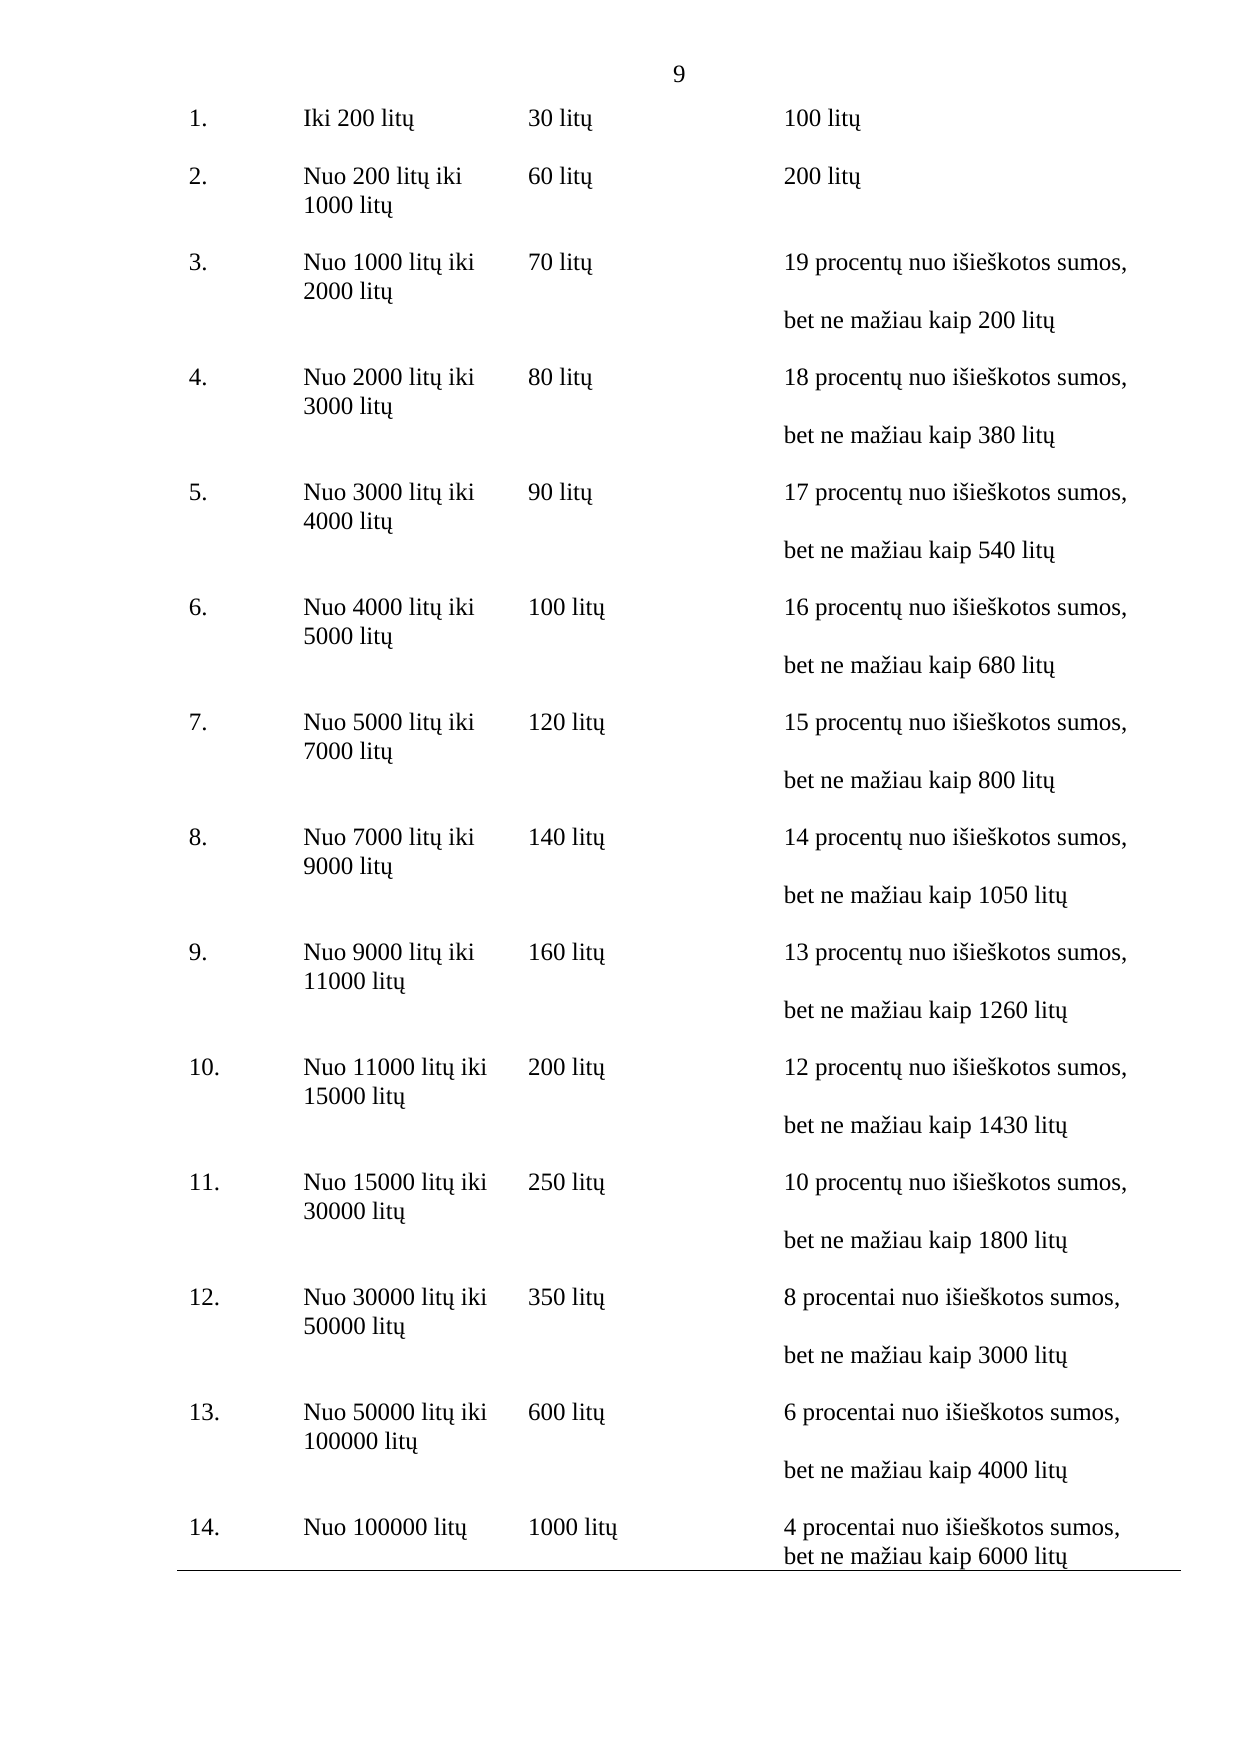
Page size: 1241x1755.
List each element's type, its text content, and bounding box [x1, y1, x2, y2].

table_cell [292, 1024, 517, 1052]
table_cell [772, 909, 1181, 937]
table_cell [292, 420, 517, 448]
table_cell 10 procentų nuo išieškotos sumos, [772, 1167, 1181, 1225]
table_cell bet ne mažiau kaip 200 litų [772, 305, 1181, 333]
table_cell Nuo 11000 litų iki 15000 litų [292, 1052, 517, 1110]
table_cell Nuo 9000 litų iki 11000 litų [292, 937, 517, 995]
table_cell 4. [177, 362, 292, 420]
table_cell 15 procentų nuo išieškotos sumos, [772, 707, 1181, 765]
table_cell [177, 564, 292, 592]
table_cell [292, 449, 517, 477]
table_cell bet ne mažiau kaip 540 litų [772, 535, 1181, 563]
table_cell [177, 535, 292, 563]
table_cell [177, 880, 292, 908]
table_cell 19 procentų nuo išieškotos sumos, [772, 247, 1181, 305]
table_cell [292, 880, 517, 908]
table_cell 18 procentų nuo išieškotos sumos, [772, 362, 1181, 420]
table_cell [292, 679, 517, 707]
table_cell [517, 1484, 772, 1512]
table_cell 100 litų [517, 592, 772, 650]
table_cell 160 litų [517, 937, 772, 995]
table_cell [517, 794, 772, 822]
table_cell [292, 1340, 517, 1368]
table_cell [772, 794, 1181, 822]
table_cell [292, 765, 517, 793]
table_cell [772, 679, 1181, 707]
table_cell 100 litų [772, 104, 1181, 132]
table_cell 4 procentai nuo išieškotos sumos, [772, 1512, 1181, 1541]
table_cell [292, 1541, 517, 1570]
table_cell [292, 132, 517, 161]
table_cell [517, 995, 772, 1023]
table_cell [772, 1254, 1181, 1282]
table_cell [772, 449, 1181, 477]
table_cell [772, 132, 1181, 161]
table_cell [292, 334, 517, 362]
table_cell [177, 765, 292, 793]
table_cell [517, 334, 772, 362]
table_cell [177, 1254, 292, 1282]
table_cell 140 litų [517, 822, 772, 880]
table_cell [177, 794, 292, 822]
table_cell [517, 449, 772, 477]
table_cell 30 litų [517, 104, 772, 132]
table_cell [177, 1225, 292, 1253]
table_cell [517, 564, 772, 592]
table_cell 120 litų [517, 707, 772, 765]
table_cell [177, 1024, 292, 1052]
table_cell [292, 1110, 517, 1138]
table_cell [292, 305, 517, 333]
table_cell bet ne mažiau kaip 1050 litų [772, 880, 1181, 908]
table_cell 17 procentų nuo išieškotos sumos, [772, 477, 1181, 535]
table_cell 13. [177, 1397, 292, 1455]
table_cell bet ne mažiau kaip 380 litų [772, 420, 1181, 448]
table_cell [177, 650, 292, 678]
table_cell [517, 1254, 772, 1282]
table_cell [177, 305, 292, 333]
table_cell [517, 880, 772, 908]
table_cell 250 litų [517, 1167, 772, 1225]
table_cell bet ne mažiau kaip 6000 litų [772, 1541, 1181, 1570]
table_cell Nuo 50000 litų iki 100000 litų [292, 1397, 517, 1455]
table_cell 600 litų [517, 1397, 772, 1455]
table_cell [772, 564, 1181, 592]
table_cell [292, 1139, 517, 1167]
table_cell [177, 132, 292, 161]
table_cell 1000 litų [517, 1512, 772, 1541]
table_cell [292, 1369, 517, 1397]
table_cell [177, 679, 292, 707]
table_cell [177, 909, 292, 937]
table_cell bet ne mažiau kaip 3000 litų [772, 1340, 1181, 1368]
table_cell [517, 1225, 772, 1253]
table_cell [517, 535, 772, 563]
table_cell [292, 1484, 517, 1512]
table_cell [177, 420, 292, 448]
table_cell [772, 334, 1181, 362]
table_cell [517, 420, 772, 448]
table_cell 2. [177, 161, 292, 218]
table_cell Nuo 4000 litų iki 5000 litų [292, 592, 517, 650]
table_cell [517, 909, 772, 937]
table_cell Nuo 200 litų iki 1000 litų [292, 161, 517, 218]
table_cell 60 litų [517, 161, 772, 218]
table_cell bet ne mažiau kaip 1800 litų [772, 1225, 1181, 1253]
table_cell [517, 219, 772, 247]
table_cell 350 litų [517, 1282, 772, 1340]
table_cell 8. [177, 822, 292, 880]
table_cell [177, 1139, 292, 1167]
table_cell Nuo 15000 litų iki 30000 litų [292, 1167, 517, 1225]
table_cell Nuo 3000 litų iki 4000 litų [292, 477, 517, 535]
table_cell 80 litų [517, 362, 772, 420]
table_cell 9. [177, 937, 292, 995]
table_cell 14. [177, 1512, 292, 1541]
table_cell Nuo 5000 litų iki 7000 litų [292, 707, 517, 765]
table_cell [292, 564, 517, 592]
table_cell [517, 1340, 772, 1368]
table_cell [177, 1484, 292, 1512]
table_cell 6 procentai nuo išieškotos sumos, [772, 1397, 1181, 1455]
table_cell [292, 1455, 517, 1483]
table_cell Nuo 2000 litų iki 3000 litų [292, 362, 517, 420]
table_cell Nuo 1000 litų iki 2000 litų [292, 247, 517, 305]
table_cell [292, 650, 517, 678]
table_cell 12 procentų nuo išieškotos sumos, [772, 1052, 1181, 1110]
table_cell [517, 1024, 772, 1052]
table_cell [177, 1369, 292, 1397]
table_cell [517, 132, 772, 161]
table_cell [517, 1110, 772, 1138]
table_cell [772, 1024, 1181, 1052]
table_cell 8 procentai nuo išieškotos sumos, [772, 1282, 1181, 1340]
table_cell 3. [177, 247, 292, 305]
table_cell [292, 909, 517, 937]
table_cell Nuo 30000 litų iki 50000 litų [292, 1282, 517, 1340]
table_cell 6. [177, 592, 292, 650]
table_cell 16 procentų nuo išieškotos sumos, [772, 592, 1181, 650]
table_cell Nuo 100000 litų [292, 1512, 517, 1541]
table_cell 5. [177, 477, 292, 535]
table_cell [772, 219, 1181, 247]
table_cell 12. [177, 1282, 292, 1340]
table_cell Nuo 7000 litų iki 9000 litų [292, 822, 517, 880]
table_cell bet ne mažiau kaip 4000 litų [772, 1455, 1181, 1483]
table_cell [517, 305, 772, 333]
table_cell 200 litų [517, 1052, 772, 1110]
table_cell [177, 1455, 292, 1483]
table_cell 13 procentų nuo išieškotos sumos, [772, 937, 1181, 995]
table_cell [292, 219, 517, 247]
table_cell bet ne mažiau kaip 800 litų [772, 765, 1181, 793]
table_cell Iki 200 litų [292, 104, 517, 132]
table_cell [292, 995, 517, 1023]
table_cell [177, 449, 292, 477]
table_cell 7. [177, 707, 292, 765]
table_cell 90 litų [517, 477, 772, 535]
table_cell [517, 650, 772, 678]
table_cell [292, 535, 517, 563]
table_cell [517, 1455, 772, 1483]
table_cell [772, 1484, 1181, 1512]
table_cell [517, 1369, 772, 1397]
table_cell [517, 1541, 772, 1570]
table_cell [772, 1369, 1181, 1397]
table_cell [177, 334, 292, 362]
table_cell 200 litų [772, 161, 1181, 218]
table_cell [292, 1225, 517, 1253]
table_cell 1. [177, 104, 292, 132]
table_cell [292, 794, 517, 822]
table_cell [177, 219, 292, 247]
table_cell [177, 1340, 292, 1368]
table_cell bet ne mažiau kaip 1260 litų [772, 995, 1181, 1023]
table_cell [177, 1541, 292, 1570]
table_cell 14 procentų nuo išieškotos sumos, [772, 822, 1181, 880]
table_cell [177, 995, 292, 1023]
table_cell [517, 1139, 772, 1167]
table_cell bet ne mažiau kaip 680 litų [772, 650, 1181, 678]
table_cell [772, 1139, 1181, 1167]
table_cell [517, 765, 772, 793]
table_cell bet ne mažiau kaip 1430 litų [772, 1110, 1181, 1138]
table_cell 10. [177, 1052, 292, 1110]
table_cell [292, 1254, 517, 1282]
table_cell [177, 1110, 292, 1138]
table_cell 11. [177, 1167, 292, 1225]
table_cell 70 litų [517, 247, 772, 305]
table_cell [517, 679, 772, 707]
